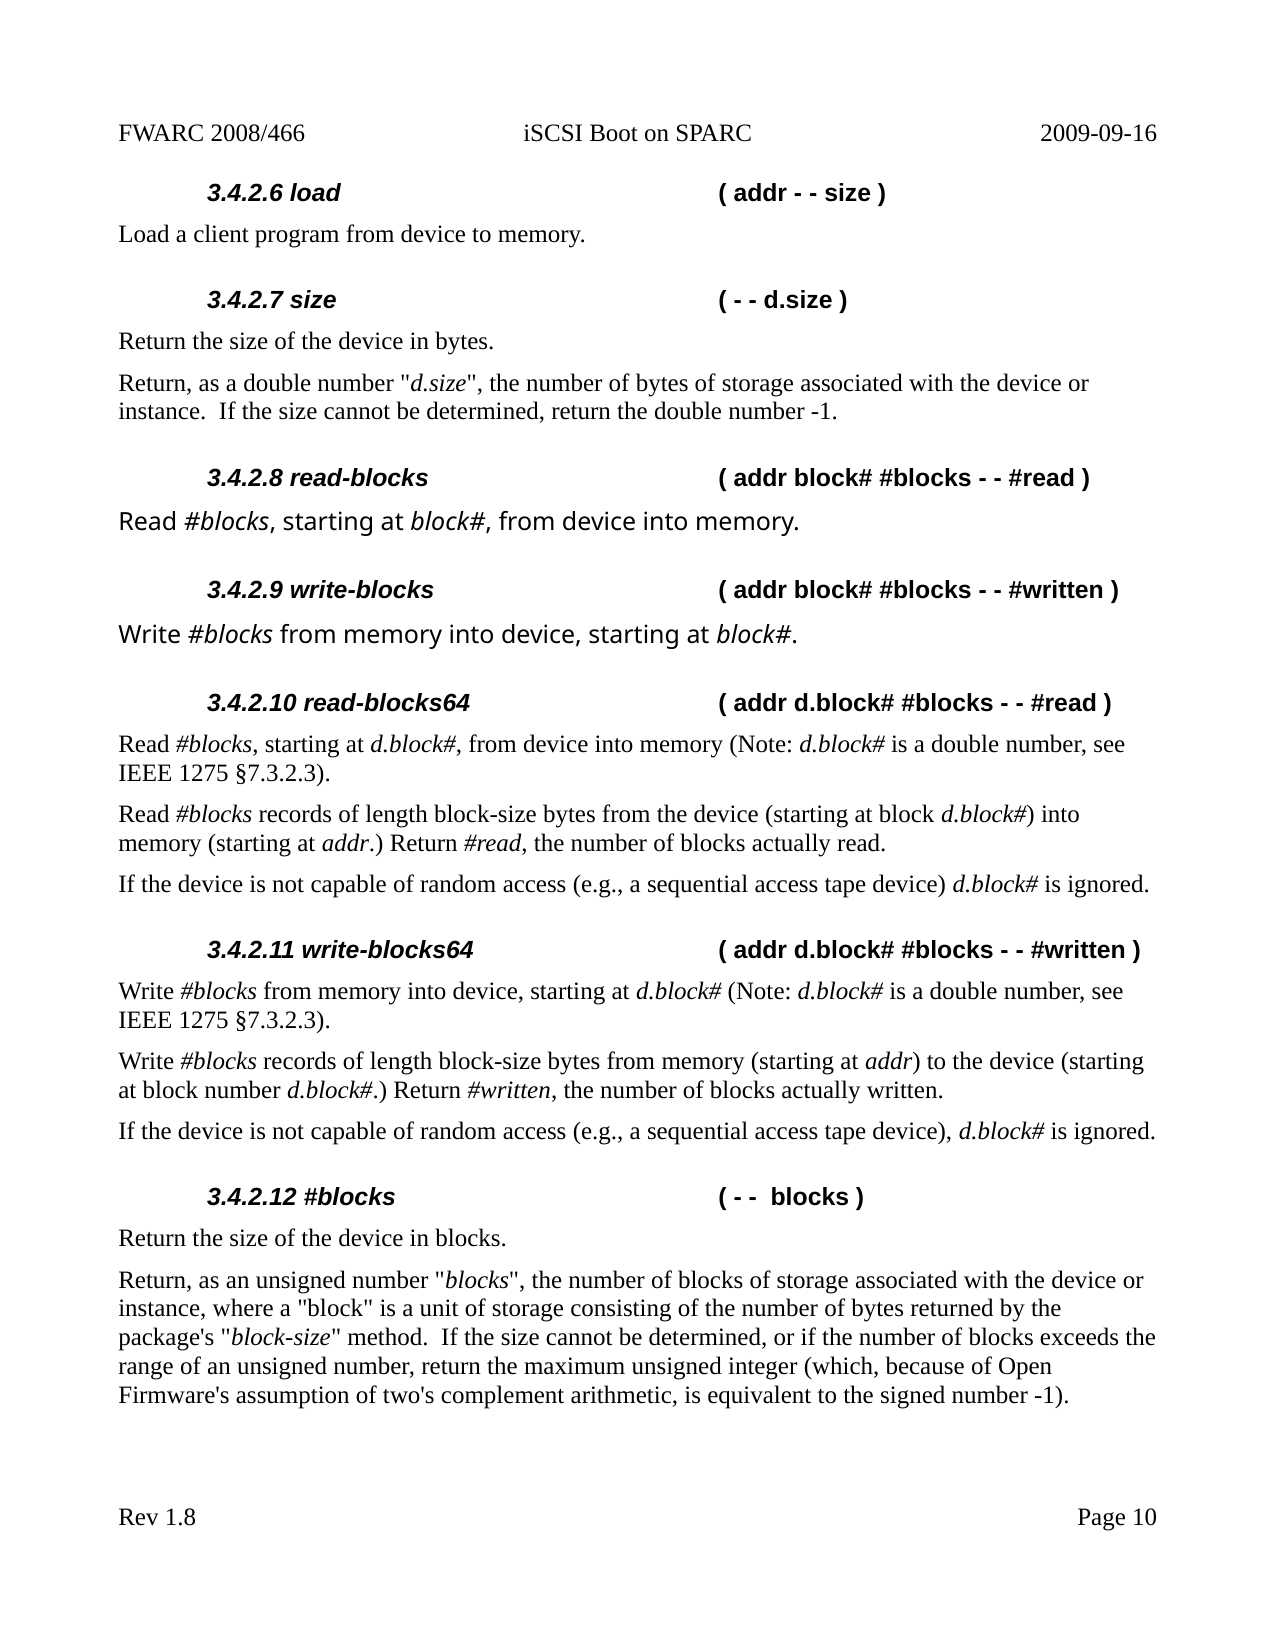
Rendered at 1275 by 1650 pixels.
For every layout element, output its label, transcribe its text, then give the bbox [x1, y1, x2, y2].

subtitle read-blocks ( addr block# #blocks - - #read ) [207, 463, 1157, 491]
text Return the size of the device in blocks. [118, 1223, 1157, 1252]
text Return, as a double number "d.size", the number of bytes of storage associated with the device or instance. If the size cannot be determined, return the double number -1. [118, 368, 1157, 425]
subtitle read-blocks64 ( addr d.block# #blocks - - #read ) [207, 688, 1157, 716]
text If the device is not capable of random access (e.g., a sequential access tape device) d.block# is ignored. [118, 869, 1157, 898]
text Return the size of the device in bytes. [118, 326, 1157, 355]
subtitle size ( - - d.size ) [207, 285, 1157, 314]
text Load a client program from device to memory. [118, 219, 1157, 248]
text Write #blocks from memory into device, starting at block#. [118, 616, 1157, 650]
text Read #blocks, starting at block#, from device into memory. [118, 504, 1157, 538]
text Read #blocks records of length block-size bytes from the device (starting at block d.block#) into memory (starting at addr.) Return #read, the number of blocks actually read. [118, 799, 1157, 856]
subtitle load ( addr - - size ) [207, 178, 1157, 207]
subtitle #blocks ( - - blocks ) [207, 1182, 1157, 1211]
text Write #blocks records of length block-size bytes from memory (starting at addr) to the device (starting at block number d.block#.) Return #written, the number of blocks actually written. [118, 1046, 1157, 1104]
text Write #blocks from memory into device, starting at d.block# (Note: d.block# is a double number, see IEEE 1275 §7.3.2.3). [118, 976, 1157, 1034]
text Read #blocks, starting at d.block#, from device into memory (Note: d.block# is a double number, see IEEE 1275 §7.3.2.3). [118, 729, 1157, 786]
subtitle write-blocks64 ( addr d.block# #blocks - - #written ) [207, 935, 1157, 964]
subtitle write-blocks ( addr block# #blocks - - #written ) [207, 575, 1157, 604]
text Return, as an unsigned number "blocks", the number of blocks of storage associated with the device or instance, where a "block" is a unit of storage consisting of the number of bytes returned by the package's "block-size" method. If the size cannot be determined, or if the number of blocks exceeds the range of an unsigned number, return the maximum unsigned integer (which, because of Open Firmware's assumption of two's complement arithmetic, is equivalent to the signed number -1). [118, 1265, 1157, 1408]
text If the device is not capable of random access (e.g., a sequential access tape device), d.block# is ignored. [118, 1116, 1157, 1145]
